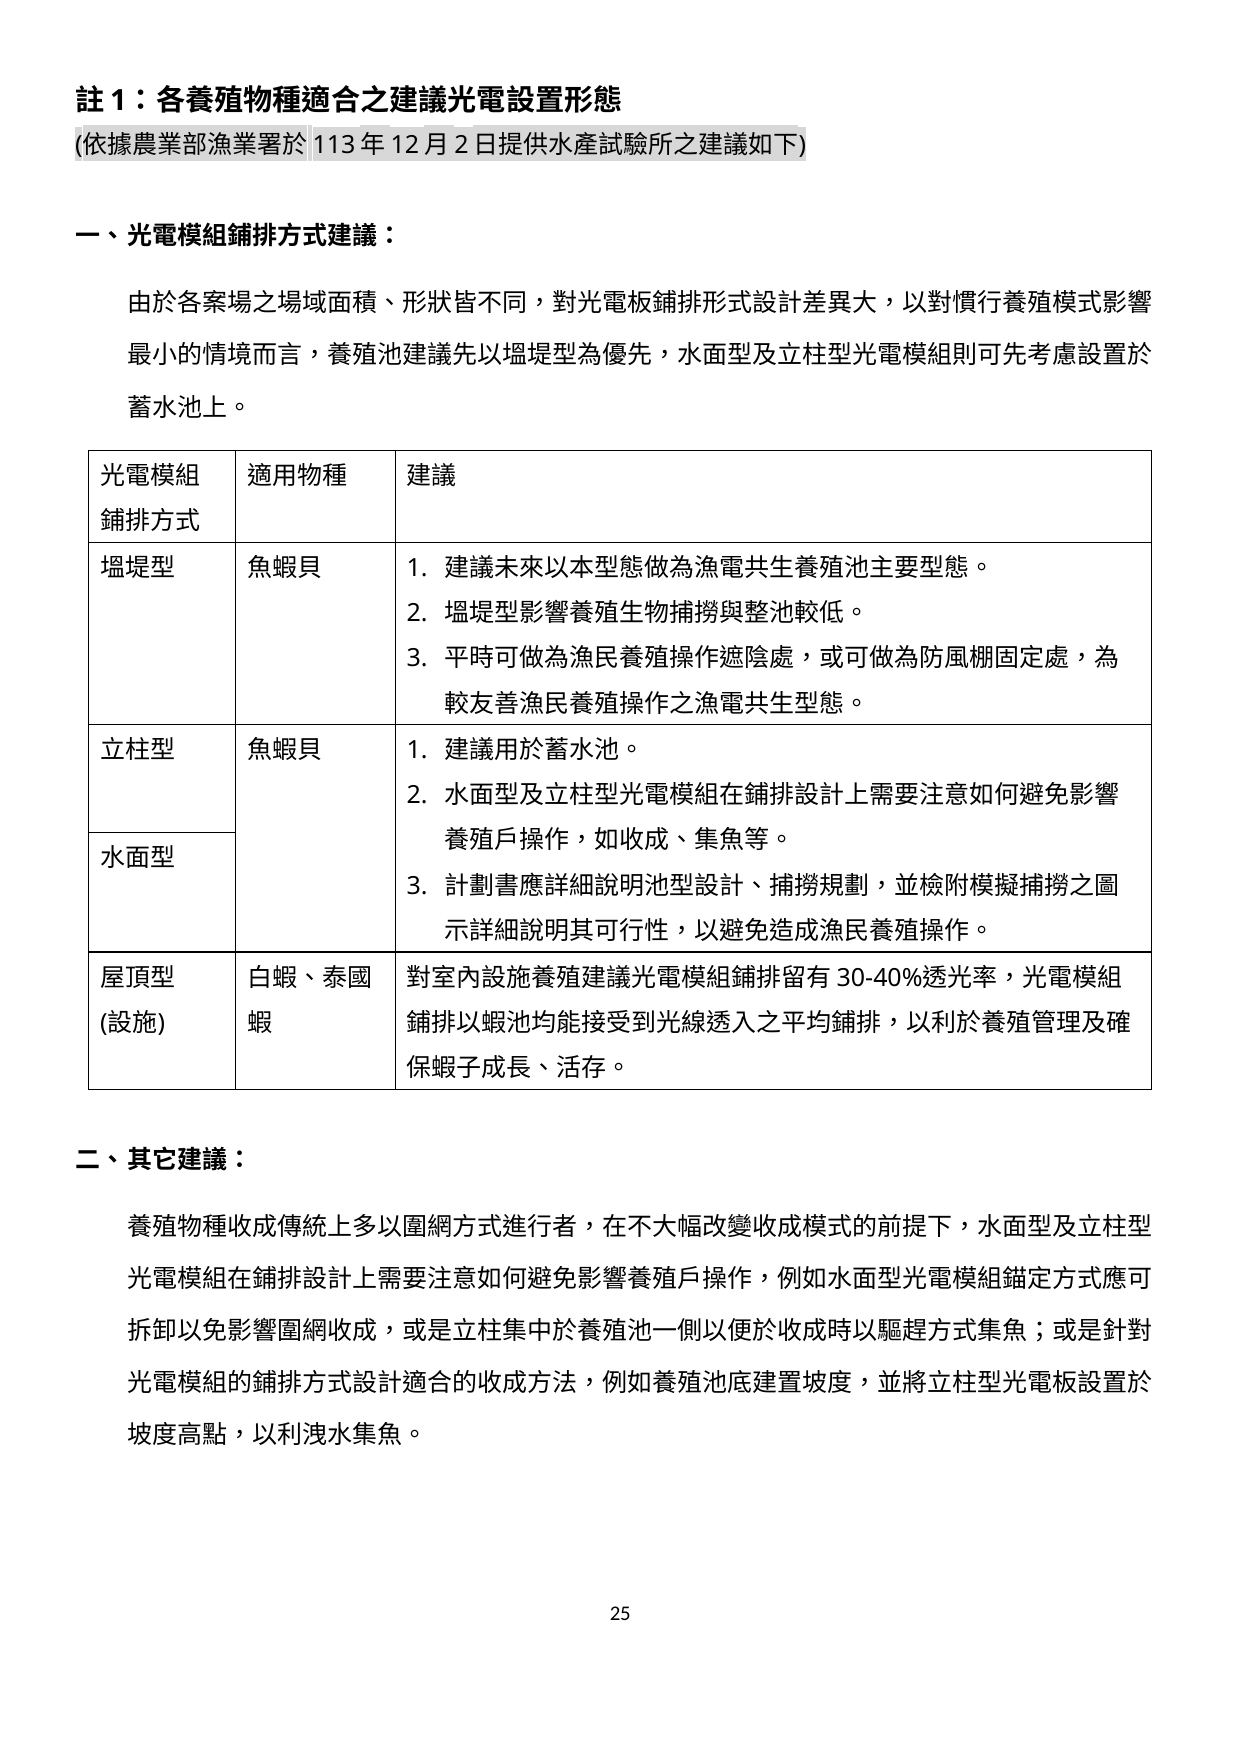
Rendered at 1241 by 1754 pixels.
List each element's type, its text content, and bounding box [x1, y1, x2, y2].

table_header 光電模組鋪排方式 [89, 451, 235, 542]
text 養殖物種收成傳統上多以圍網方式進行者，在不大幅改變收成模式的前提下，水面型及立柱型光電模組在鋪排設計上需要注意如何避免影響養殖戶操作，例如水面型光電模組錨定方式應可拆卸以免影響圍網收成，或是立柱集中於養殖池一側以便於收成時以驅趕方式集魚；或是針對光電模組的鋪排方式設計適合的收成方法，例如養殖池底建置坡度，並將立柱型光電板設置於坡度高點，以利洩水集魚。 [127, 1202, 1165, 1456]
table_cell 建議用於蓄水池。 水面型及立柱型光電模組在鋪排設計上需要注意如何避免影響養殖戶操作，如收成、集魚等。 計劃書應詳細說明池型設計、捕撈規劃，並檢附模擬捕撈之圖示詳細說明其可行性，以避免造成漁民養殖操作。 [396, 725, 1151, 951]
table_cell 屋頂型 (設施) [89, 953, 235, 1088]
table_cell 魚蝦貝 [236, 725, 395, 951]
table_cell 對室內設施養殖建議光電模組鋪排留有30-40%透光率，光電模組鋪排以蝦池均能接受到光線透入之平均鋪排，以利於養殖管理及確保蝦子成長、活存。 [396, 953, 1151, 1088]
table_header 適用物種 [236, 451, 395, 542]
table_cell 塭堤型 [89, 543, 235, 724]
list 其它建議： [75, 1135, 1165, 1180]
text 由於各案場之場域面積、形狀皆不同，對光電板鋪排形式設計差異大，以對慣行養殖模式影響最小的情境而言，養殖池建議先以塭堤型為優先，水面型及立柱型光電模組則可先考慮設置於蓄水池上。 [127, 278, 1165, 428]
table_cell 水面型 [89, 833, 235, 951]
text (依據農業部漁業署於113年12月2日提供水產試驗所之建議如下) [75, 120, 1165, 166]
table_cell 白蝦、泰國蝦 [236, 953, 395, 1088]
table_cell 魚蝦貝 [236, 543, 395, 724]
table_cell 立柱型 [89, 725, 235, 832]
table_cell 建議未來以本型態做為漁電共生養殖池主要型態。 塭堤型影響養殖生物捕撈與整池較低。 平時可做為漁民養殖操作遮陰處，或可做為防風棚固定處，為較友善漁民養殖操作之漁電共生型態。 [396, 543, 1151, 724]
text 註1：各養殖物種適合之建議光電設置形態 [75, 75, 1165, 120]
table_header 建議 [396, 451, 1151, 542]
list 光電模組鋪排方式建議： [75, 211, 1165, 256]
